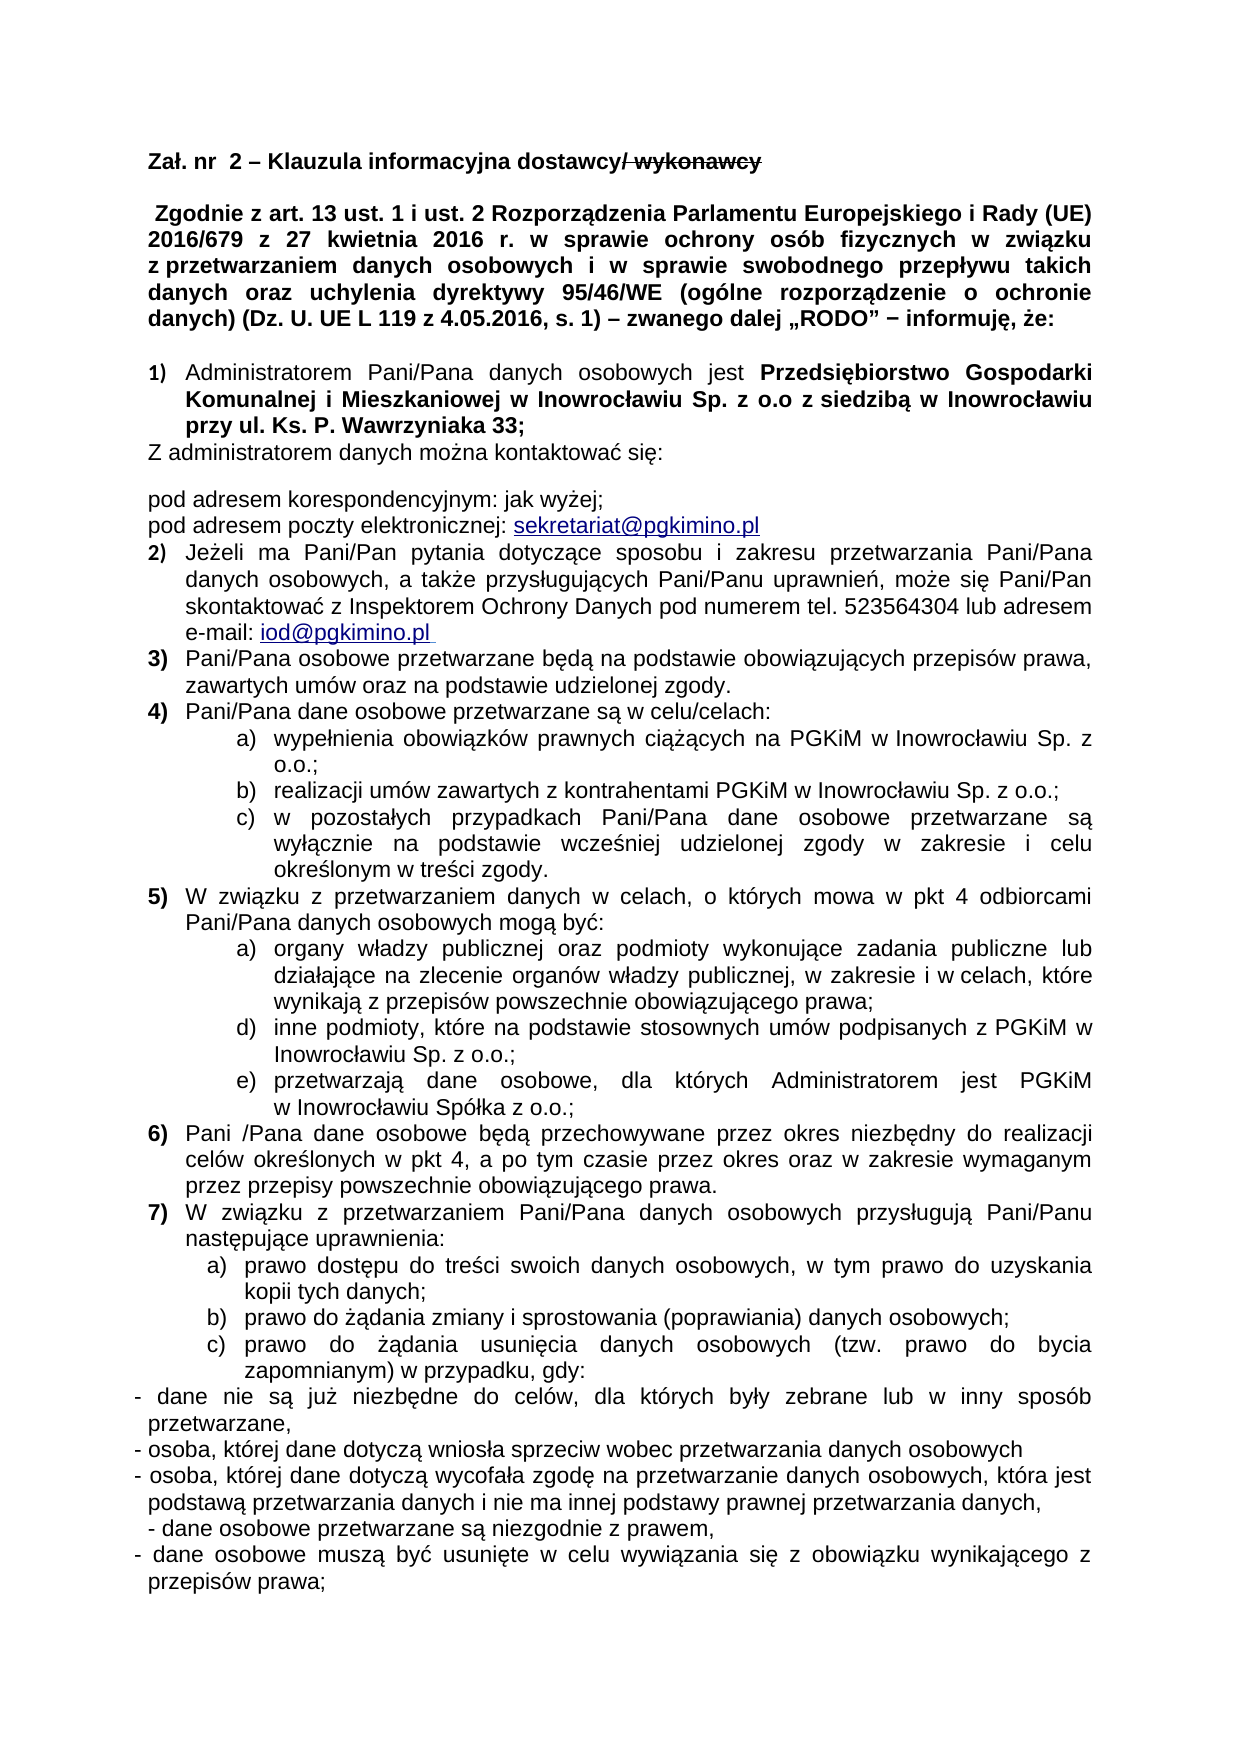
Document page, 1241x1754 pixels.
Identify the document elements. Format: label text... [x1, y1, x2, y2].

list - dane osobowe muszą być usunięte w celu wywiązania się z obowiązku wynikającego z przepisów prawa; [134, 1541, 1093, 1594]
list Pani /Pana dane osobowe będą przechowywane przez okres niezbędny do realizacji celów określonych w pkt 4, a po tym czasie przez okres oraz w zakresie wymaganym przez przepisy powszechnie obowiązującego prawa. [148, 1120, 1093, 1199]
list organy władzy publicznej oraz podmioty wykonujące zadania publiczne lub działające na zlecenie organów władzy publicznej, w zakresie i w celach, które wynikają z przepisów powszechnie obowiązującego prawa; [236, 935, 1093, 1014]
list inne podmioty, które na podstawie stosownych umów podpisanych z PGKiM w Inowrocławiu Sp. z o.o.; [236, 1014, 1093, 1067]
list prawo dostępu do treści swoich danych osobowych, w tym prawo do uzyskania kopii tych danych; [207, 1252, 1093, 1304]
list Jeżeli ma Pani/Pan pytania dotyczące sposobu i zakresu przetwarzania Pani/Pana danych osobowych, a także przysługujących Pani/Panu uprawnień, może się Pani/Pan skontaktować z Inspektorem Ochrony Danych pod numerem tel. 523564304 lub adresem e-mail: iod@pgkimino.pl [148, 538, 1093, 645]
list Pani/Pana dane osobowe przetwarzane są w celu/celach: [148, 698, 1093, 724]
list Pani/Pana osobowe przetwarzane będą na podstawie obowiązujących przepisów prawa, zawartych umów oraz na podstawie udzielonej zgody. [148, 645, 1093, 698]
list - osoba, której dane dotyczą wycofała zgodę na przetwarzanie danych osobowych, która jest podstawą przetwarzania danych i nie ma innej podstawy prawnej przetwarzania danych, [134, 1462, 1093, 1515]
list - osoba, której dane dotyczą wniosła sprzeciw wobec przetwarzania danych osobowych [134, 1436, 1093, 1462]
text Z administratorem danych można kontaktować się: [148, 438, 1036, 465]
list - dane osobowe przetwarzane są niezgodnie z prawem, [148, 1515, 1093, 1541]
list realizacji umów zawartych z kontrahentami PGKiM w Inowrocławiu Sp. z o.o.; [236, 777, 1093, 803]
text Zgodnie z art. 13 ust. 1 i ust. 2 Rozporządzenia Parlamentu Europejskiego i Rady (UE) 2016/679 z 27 kwietnia 2016 r. w sprawie ochrony osób fizycznych w związku z przetwarzaniem danych osobowych i w sprawie swobodnego przepływu takich danych oraz uchylenia dyrektywy 95/46/WE (ogólne rozporządzenie o ochronie danych) (Dz. U. UE L 119 z 4.05.2016, s. 1) – zwanego dalej „RODO” − informuję, że: [148, 199, 1093, 331]
list W związku z przetwarzaniem danych w celach, o których mowa w pkt 4 odbiorcami Pani/Pana danych osobowych mogą być: [148, 883, 1093, 935]
list przetwarzają dane osobowe, dla których Administratorem jest PGKiM w Inowrocławiu Spółka z o.o.; [236, 1067, 1093, 1120]
text pod adresem poczty elektronicznej: sekretariat@pgkimino.pl [148, 512, 1093, 538]
list prawo do żądania zmiany i sprostowania (poprawiania) danych osobowych; [207, 1304, 1093, 1331]
list W związku z przetwarzaniem Pani/Pana danych osobowych przysługują Pani/Panu następujące uprawnienia: [148, 1199, 1093, 1252]
list Administratorem Pani/Pana danych osobowych jest Przedsiębiorstwo Gospodarki Komunalnej i Mieszkaniowej w Inowrocławiu Sp. z o.o z siedzibą w Inowrocławiu przy ul. Ks. P. Wawrzyniaka 33; [148, 358, 1093, 438]
text Zał. nr 2 – Klauzula informacyjna dostawcy/ wykonawcy [148, 148, 1093, 174]
list prawo do żądania usunięcia danych osobowych (tzw. prawo do bycia zapomnianym) w przypadku, gdy: [207, 1331, 1093, 1383]
list - dane nie są już niezbędne do celów, dla których były zebrane lub w inny sposób przetwarzane, [134, 1383, 1093, 1436]
list wypełnienia obowiązków prawnych ciążących na PGKiM w Inowrocławiu Sp. z o.o.; [236, 724, 1093, 777]
list w pozostałych przypadkach Pani/Pana dane osobowe przetwarzane są wyłącznie na podstawie wcześniej udzielonej zgody w zakresie i celu określonym w treści zgody. [236, 803, 1093, 883]
text pod adresem korespondencyjnym: jak wyżej; [148, 486, 1093, 512]
